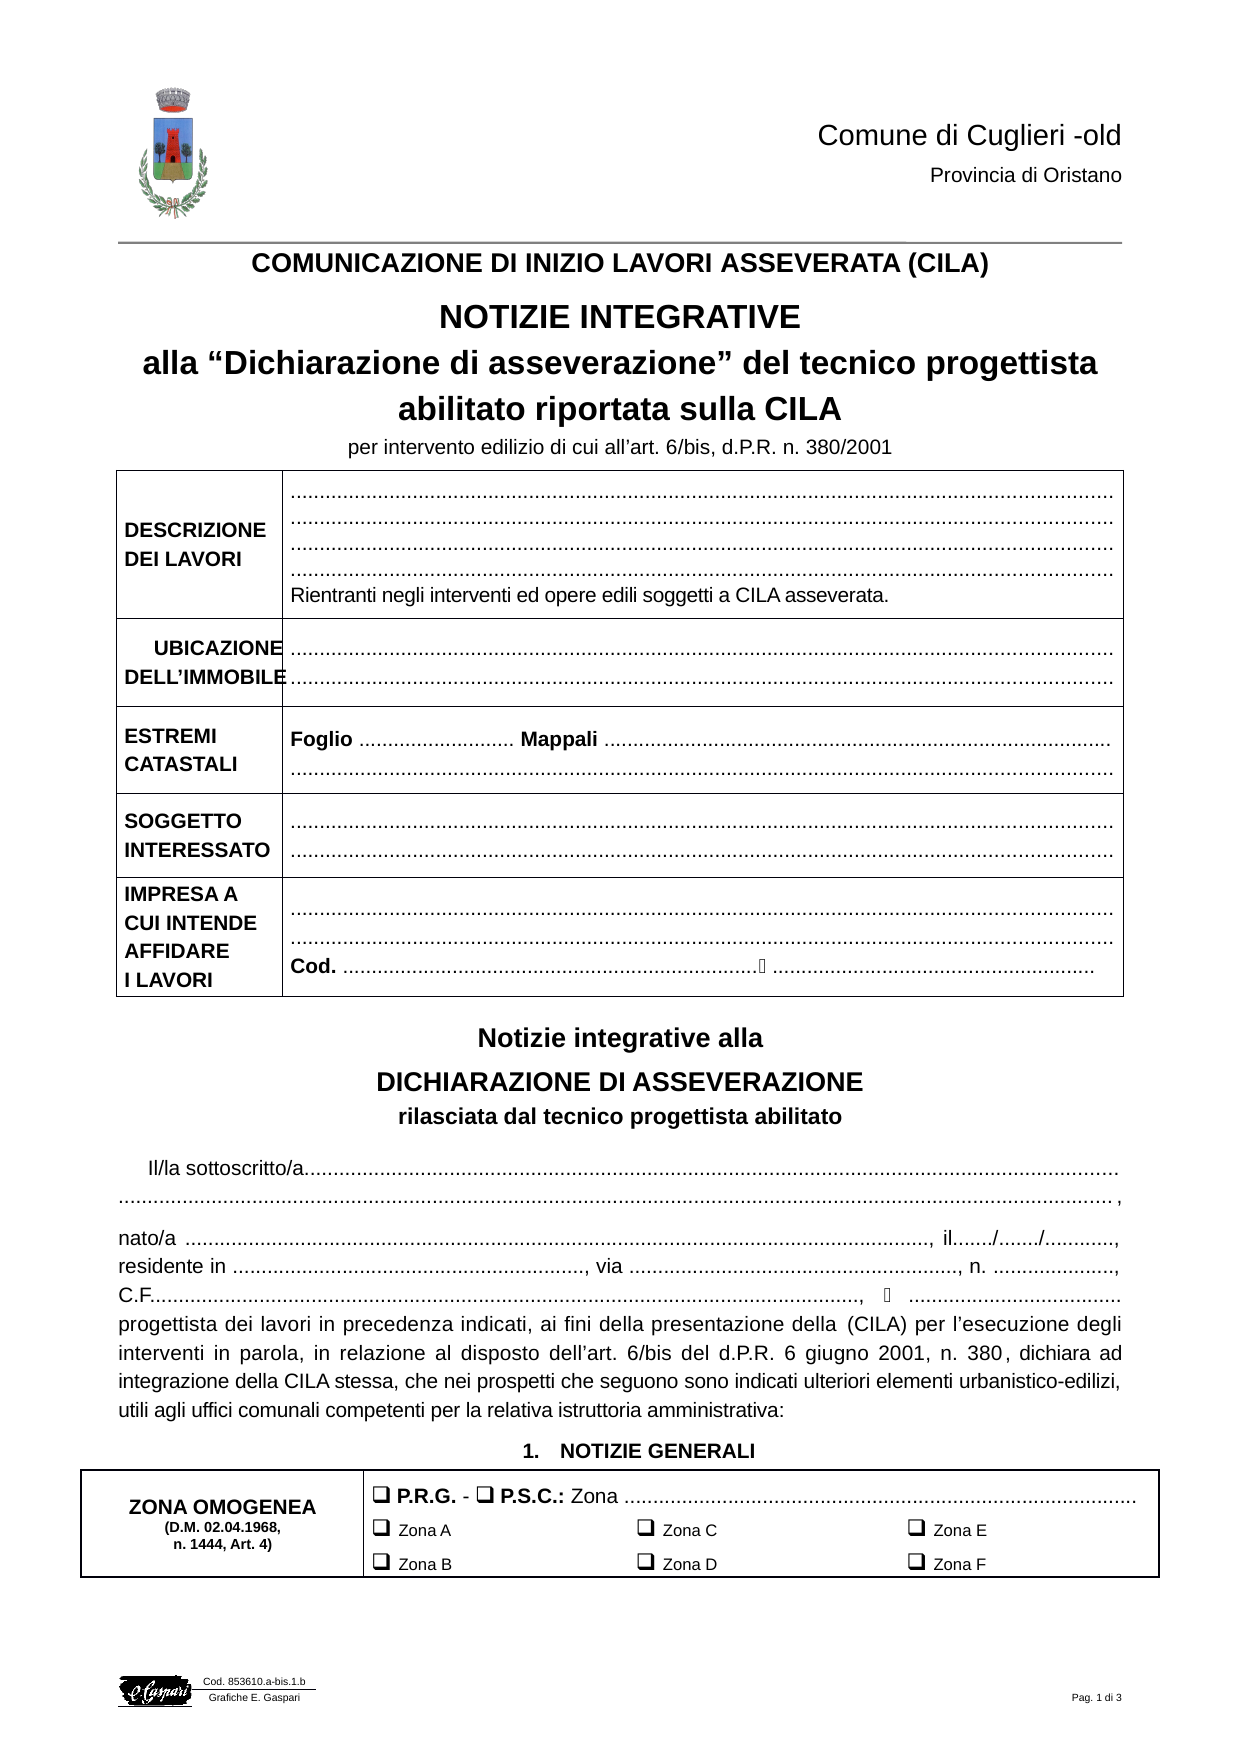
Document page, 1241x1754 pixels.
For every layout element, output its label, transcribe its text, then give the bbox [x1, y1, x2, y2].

table_cell Foglio ........................... Mappali ........................................................................................ [283, 707, 1123, 793]
table_header  P.R.G. -  P.S.C.: Zona .........................................................................................  Zona A  Zona C  Zona E  Zona B  Zona D  Zona F [364, 1471, 1158, 1576]
table_cell [283, 619, 1123, 706]
table_header Rientranti negli interventi ed opere edili soggetti a CILA asseverata. [283, 471, 1123, 617]
table_header ZONA OMOGENEA (D.M. 02.04.1968, n. 1444, Art. 4) [82, 1471, 363, 1576]
table_header DESCRIZIONE DEI LAVORI [117, 471, 282, 617]
list NOTIZIE GENERALI [156, 1439, 1122, 1463]
text Il/la sottoscritto/a , [118, 1155, 1122, 1208]
text DICHIARAZIONE DI ASSEVERAZIONE [118, 1066, 1122, 1097]
table_cell ESTREMI CATASTALI [117, 707, 282, 793]
table_cell SOGGETTO INTERESSATO [117, 794, 282, 877]
table_cell Cod. ........................................................................ ........................................................ [283, 878, 1123, 996]
title per intervento edilizio di cui all’art. 6/bis, d.P.R. n. 380/2001 [118, 435, 1122, 459]
text Notizie integrative alla [118, 1022, 1122, 1053]
table_cell [283, 794, 1123, 877]
table_cell IMPRESA A CUI INTENDE AFFIDARE I LAVORI [117, 878, 282, 996]
picture [118, 1674, 192, 1706]
text nato/a ................................................................................................................................., il......./......./............, residente in ............................................................., via ........................................................., n. ....................., C.F...........................................................................................................................,  ..................................... progettista dei lavori in precedenza indicati, ai fini della presentazione della (CILA) per l’esecuzione degli interventi in parola, in relazione al disposto dell’art. 6/bis del d.P.R. 6 giugno 2001, n. 380, dichiara ad integrazione della CILA stessa, che nei prospetti che seguono sono indicati ulteriori elementi urbanistico-edilizi, utili agli uffici comunali competenti per la relativa istruttoria amministrativa: [118, 1225, 1122, 1422]
text Provincia di Oristano [224, 163, 1122, 187]
title alla “Dichiarazione di asseverazione” del tecnico progettista abilitato riportata sulla CILA [118, 343, 1122, 427]
picture [122, 87, 224, 219]
table_cell UBICAZIONE DELL’IMMOBILE [117, 619, 282, 706]
title COMUNICAZIONE DI INIZIO LAVORI ASSEVERATA (CILA) [103, 247, 1137, 278]
title NOTIZIE INTEGRATIVE [118, 297, 1122, 335]
text Comune di Cuglieri -old [224, 118, 1122, 152]
text rilasciata dal tecnico progettista abilitato [118, 1103, 1122, 1130]
